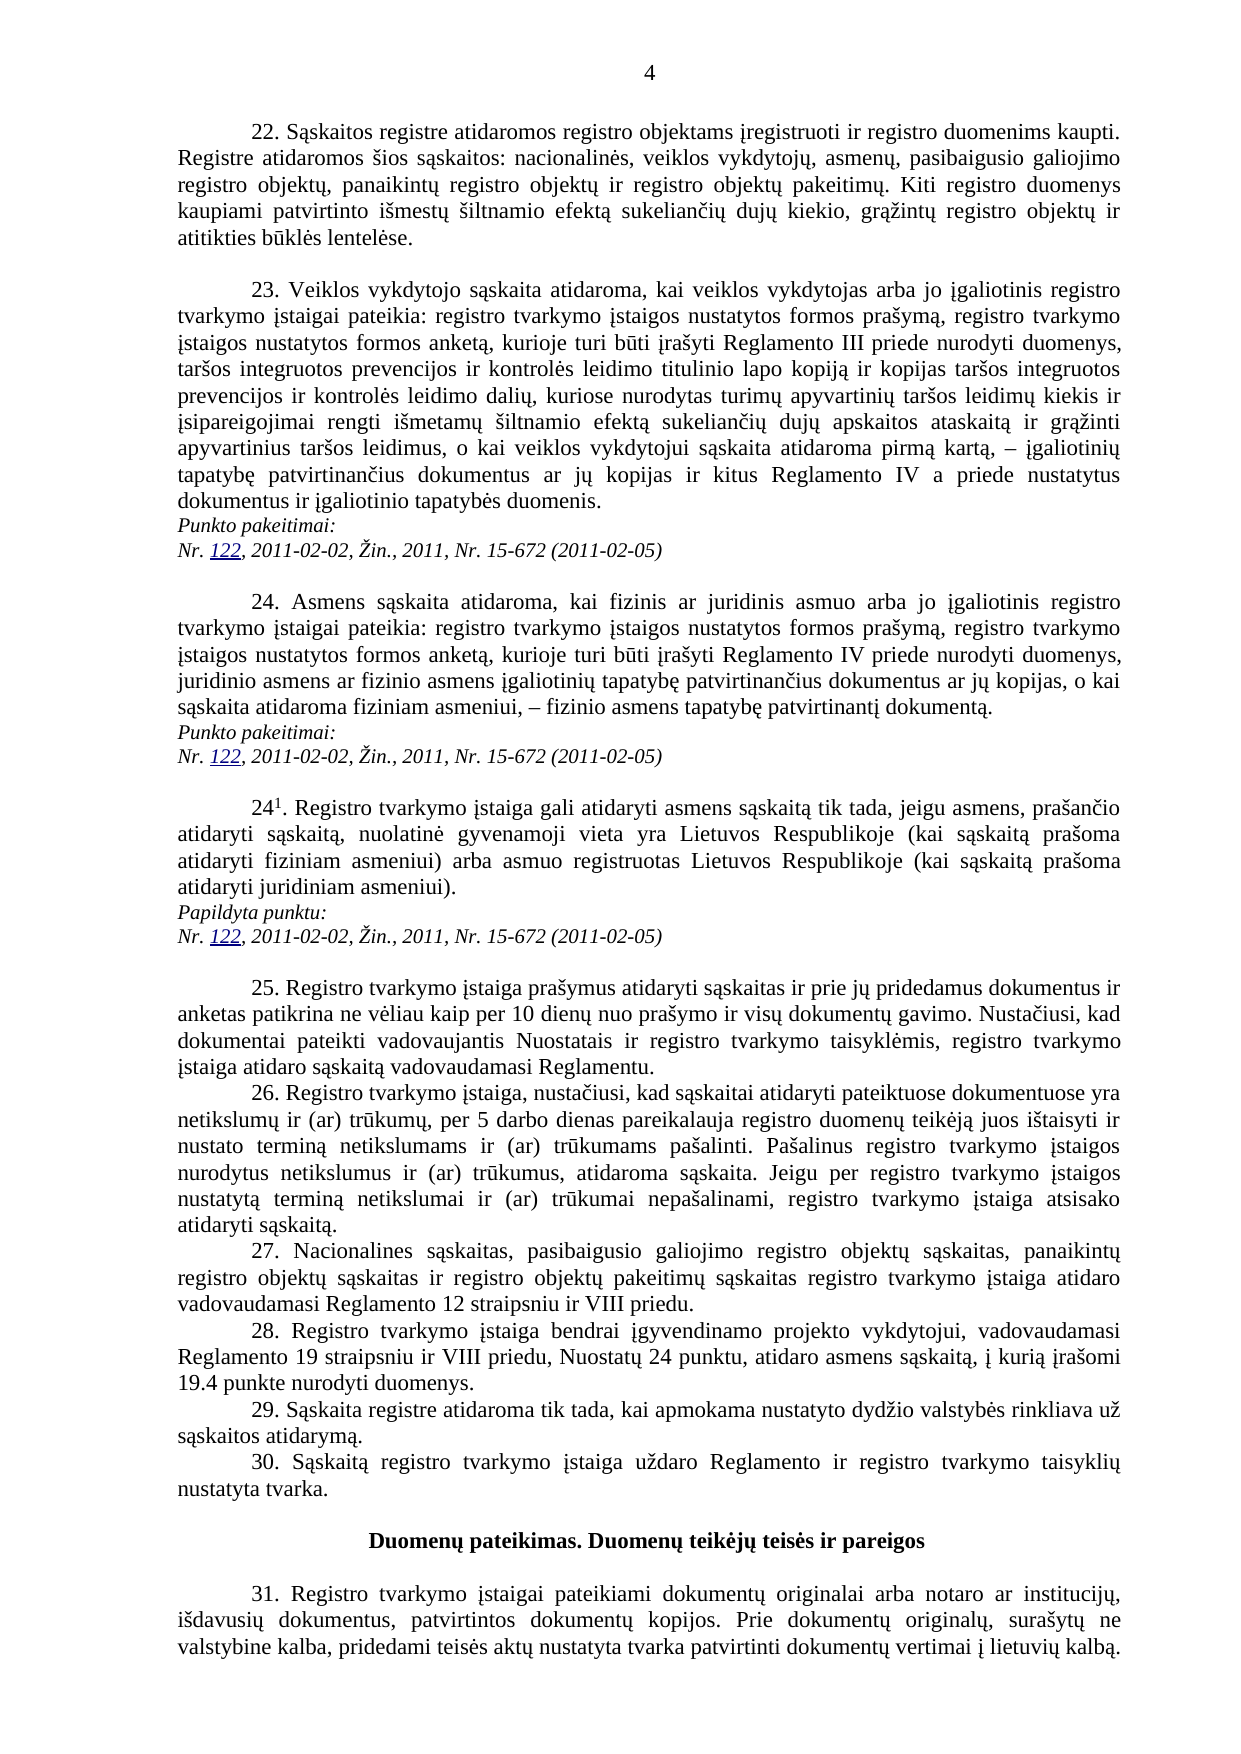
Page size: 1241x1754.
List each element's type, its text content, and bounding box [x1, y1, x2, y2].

text 30. Sąskaitą registro tvarkymo įstaiga uždaro Reglamento ir registro tvarkymo taisyklių nustatyta tvarka. [177, 1448, 1122, 1501]
text Nr. 122, 2011-02-02, Žin., 2011, Nr. 15-672 (2011-02-05) [177, 924, 1122, 948]
text 241. Registro tvarkymo įstaiga gali atidaryti asmens sąskaitą tik tada, jeigu asmens, prašančio atidaryti sąskaitą, nuolatinė gyvenamoji vieta yra Lietuvos Respublikoje (kai sąskaitą prašoma atidaryti fiziniam asmeniui) arba asmuo registruotas Lietuvos Respublikoje (kai sąskaitą prašoma atidaryti juridiniam asmeniui). [177, 794, 1122, 899]
text 31. Registro tvarkymo įstaigai pateikiami dokumentų originalai arba notaro ar institucijų, išdavusių dokumentus, patvirtintos dokumentų kopijos. Prie dokumentų originalų, surašytų ne valstybine kalba, pridedami teisės aktų nustatyta tvarka patvirtinti dokumentų vertimai į lietuvių kalbą. [177, 1580, 1122, 1659]
text Papildyta punktu: [177, 899, 1122, 924]
text 23. Veiklos vykdytojo sąskaita atidaroma, kai veiklos vykdytojas arba jo įgaliotinis registro tvarkymo įstaigai pateikia: registro tvarkymo įstaigos nustatytos formos prašymą, registro tvarkymo įstaigos nustatytos formos anketą, kurioje turi būti įrašyti Reglamento III priede nurodyti duomenys, taršos integruotos prevencijos ir kontrolės leidimo titulinio lapo kopiją ir kopijas taršos integruotos prevencijos ir kontrolės leidimo dalių, kuriose nurodytas turimų apyvartinių taršos leidimų kiekis ir įsipareigojimai rengti išmetamų šiltnamio efektą sukeliančių dujų apskaitos ataskaitą ir grąžinti apyvartinius taršos leidimus, o kai veiklos vykdytojui sąskaita atidaroma pirmą kartą, – įgaliotinių tapatybę patvirtinančius dokumentus ar jų kopijas ir kitus Reglamento IV a priede nustatytus dokumentus ir įgaliotinio tapatybės duomenis. [177, 276, 1122, 513]
text 28. Registro tvarkymo įstaiga bendrai įgyvendinamo projekto vykdytojui, vadovaudamasi Reglamento 19 straipsniu ir VIII priedu, Nuostatų 24 punktu, atidaro asmens sąskaitą, į kurią įrašomi 19.4 punkte nurodyti duomenys. [177, 1317, 1122, 1396]
text 25. Registro tvarkymo įstaiga prašymus atidaryti sąskaitas ir prie jų pridedamus dokumentus ir anketas patikrina ne vėliau kaip per 10 dienų nuo prašymo ir visų dokumentų gavimo. Nustačiusi, kad dokumentai pateikti vadovaujantis Nuostatais ir registro tvarkymo taisyklėmis, registro tvarkymo įstaiga atidaro sąskaitą vadovaudamasi Reglamentu. [177, 974, 1122, 1079]
text 24. Asmens sąskaita atidaroma, kai fizinis ar juridinis asmuo arba jo įgaliotinis registro tvarkymo įstaigai pateikia: registro tvarkymo įstaigos nustatytos formos prašymą, registro tvarkymo įstaigos nustatytos formos anketą, kurioje turi būti įrašyti Reglamento IV priede nurodyti duomenys, juridinio asmens ar fizinio asmens įgaliotinių tapatybę patvirtinančius dokumentus ar jų kopijas, o kai sąskaita atidaroma fiziniam asmeniui, – fizinio asmens tapatybę patvirtinantį dokumentą. [177, 588, 1122, 720]
text Duomenų pateikimas. Duomenų teikėjų teisės ir pareigos [177, 1527, 1122, 1554]
text Punkto pakeitimai: [177, 720, 1122, 744]
text Punkto pakeitimai: [177, 513, 1122, 537]
text 27. Nacionalines sąskaitas, pasibaigusio galiojimo registro objektų sąskaitas, panaikintų registro objektų sąskaitas ir registro objektų pakeitimų sąskaitas registro tvarkymo įstaiga atidaro vadovaudamasi Reglamento 12 straipsniu ir VIII priedu. [177, 1238, 1122, 1317]
text 22. Sąskaitos registre atidaromos registro objektams įregistruoti ir registro duomenims kaupti. Registre atidaromos šios sąskaitos: nacionalinės, veiklos vykdytojų, asmenų, pasibaigusio galiojimo registro objektų, panaikintų registro objektų ir registro objektų pakeitimų. Kiti registro duomenys kaupiami patvirtinto išmestų šiltnamio efektą sukeliančių dujų kiekio, grąžintų registro objektų ir atitikties būklės lentelėse. [177, 118, 1122, 250]
text Nr. 122, 2011-02-02, Žin., 2011, Nr. 15-672 (2011-02-05) [177, 537, 1122, 562]
text 26. Registro tvarkymo įstaiga, nustačiusi, kad sąskaitai atidaryti pateiktuose dokumentuose yra netikslumų ir (ar) trūkumų, per 5 darbo dienas pareikalauja registro duomenų teikėją juos ištaisyti ir nustato terminą netikslumams ir (ar) trūkumams pašalinti. Pašalinus registro tvarkymo įstaigos nurodytus netikslumus ir (ar) trūkumus, atidaroma sąskaita. Jeigu per registro tvarkymo įstaigos nustatytą terminą netikslumai ir (ar) trūkumai nepašalinami, registro tvarkymo įstaiga atsisako atidaryti sąskaitą. [177, 1079, 1122, 1238]
text 29. Sąskaita registre atidaroma tik tada, kai apmokama nustatyto dydžio valstybės rinkliava už sąskaitos atidarymą. [177, 1396, 1122, 1448]
text Nr. 122, 2011-02-02, Žin., 2011, Nr. 15-672 (2011-02-05) [177, 744, 1122, 768]
